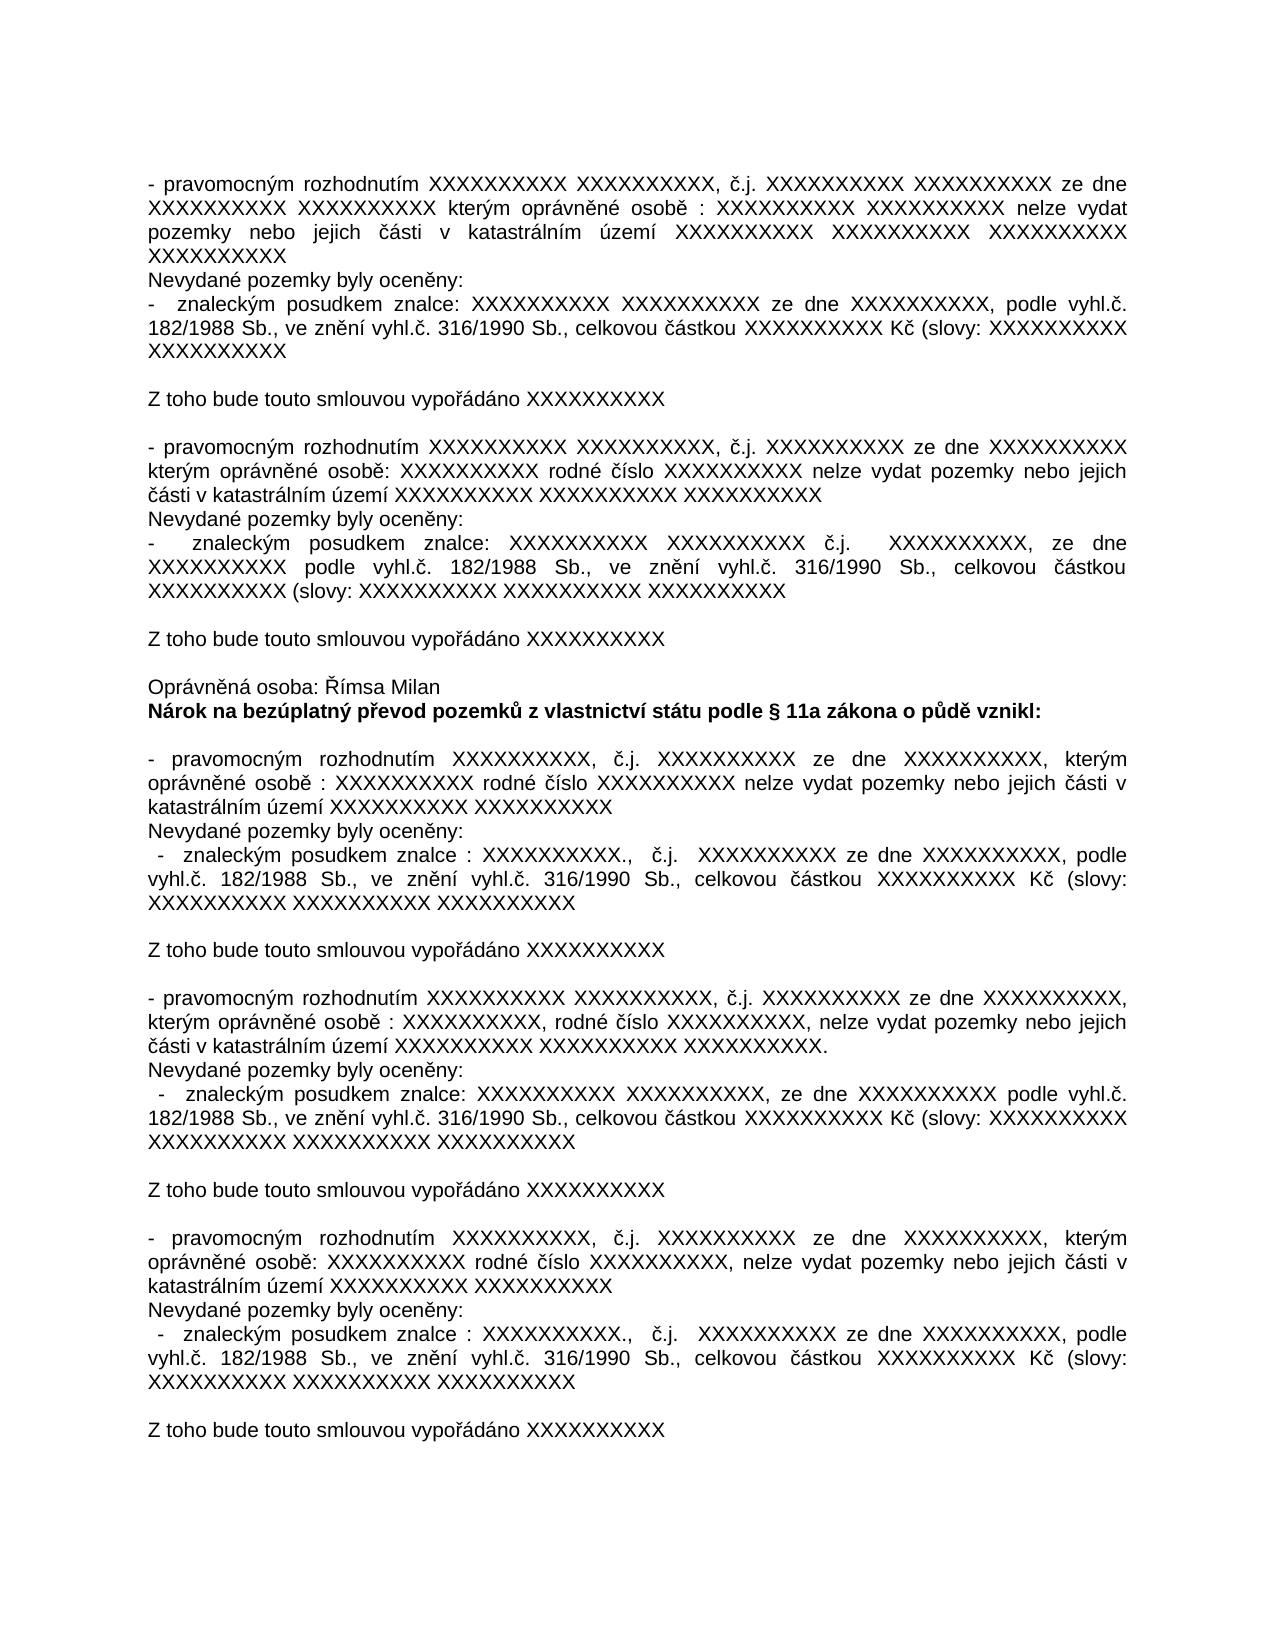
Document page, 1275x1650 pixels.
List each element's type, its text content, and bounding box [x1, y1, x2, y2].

text Nevydané pozemky byly oceněny: [148, 267, 1127, 291]
text Nevydané pozemky byly oceněny: [148, 507, 1127, 531]
text Oprávněná osoba: Římsa Milan [148, 675, 1127, 699]
text Nárok na bezúplatný převod pozemků z vlastnictví státu podle § 11a zákona o půdě vznikl: [148, 699, 1127, 723]
text - znaleckým posudkem znalce: XXXXXXXXXX XXXXXXXXXX, ze dne XXXXXXXXXX podle vyhl.č. 182/1988 Sb., ve znění vyhl.č. 316/1990 Sb., celkovou částkou XXXXXXXXXX Kč (slovy: XXXXXXXXXX XXXXXXXXXX XXXXXXXXXX XXXXXXXXXX [148, 1082, 1127, 1154]
text - pravomocným rozhodnutím XXXXXXXXXX XXXXXXXXXX, č.j. XXXXXXXXXX ze dne XXXXXXXXXX, kterým oprávněné osobě : XXXXXXXXXX, rodné číslo XXXXXXXXXX, nelze vydat pozemky nebo jejich části v katastrálním území XXXXXXXXXX XXXXXXXXXX XXXXXXXXXX. [148, 986, 1127, 1058]
text - pravomocným rozhodnutím XXXXXXXXXX XXXXXXXXXX, č.j. XXXXXXXXXX ze dne XXXXXXXXXX kterým oprávněné osobě: XXXXXXXXXX rodné číslo XXXXXXXXXX nelze vydat pozemky nebo jejich části v katastrálním území XXXXXXXXXX XXXXXXXXXX XXXXXXXXXX [148, 435, 1127, 507]
text Nevydané pozemky byly oceněny: [148, 818, 1127, 842]
text Z toho bude touto smlouvou vypořádáno XXXXXXXXXX [148, 1178, 1127, 1202]
text Z toho bude touto smlouvou vypořádáno XXXXXXXXXX [148, 1417, 1127, 1441]
text - pravomocným rozhodnutím XXXXXXXXXX, č.j. XXXXXXXXXX ze dne XXXXXXXXXX, kterým oprávněné osobě: XXXXXXXXXX rodné číslo XXXXXXXXXX, nelze vydat pozemky nebo jejich části v katastrálním území XXXXXXXXXX XXXXXXXXXX [148, 1226, 1127, 1298]
text - znaleckým posudkem znalce : XXXXXXXXXX., č.j. XXXXXXXXXX ze dne XXXXXXXXXX, podle vyhl.č. 182/1988 Sb., ve znění vyhl.č. 316/1990 Sb., celkovou částkou XXXXXXXXXX Kč (slovy: XXXXXXXXXX XXXXXXXXXX XXXXXXXXXX [148, 842, 1127, 914]
text - pravomocným rozhodnutím XXXXXXXXXX, č.j. XXXXXXXXXX ze dne XXXXXXXXXX, kterým oprávněné osobě : XXXXXXXXXX rodné číslo XXXXXXXXXX nelze vydat pozemky nebo jejich části v katastrálním území XXXXXXXXXX XXXXXXXXXX [148, 747, 1127, 818]
text Z toho bude touto smlouvou vypořádáno XXXXXXXXXX [148, 387, 1127, 411]
text - znaleckým posudkem znalce: XXXXXXXXXX XXXXXXXXXX č.j. XXXXXXXXXX, ze dne XXXXXXXXXX podle vyhl.č. 182/1988 Sb., ve znění vyhl.č. 316/1990 Sb., celkovou částkou XXXXXXXXXX (slovy: XXXXXXXXXX XXXXXXXXXX XXXXXXXXXX [148, 531, 1127, 603]
text Z toho bude touto smlouvou vypořádáno XXXXXXXXXX [148, 938, 1127, 962]
text - znaleckým posudkem znalce : XXXXXXXXXX., č.j. XXXXXXXXXX ze dne XXXXXXXXXX, podle vyhl.č. 182/1988 Sb., ve znění vyhl.č. 316/1990 Sb., celkovou částkou XXXXXXXXXX Kč (slovy: XXXXXXXXXX XXXXXXXXXX XXXXXXXXXX [148, 1322, 1127, 1393]
text - pravomocným rozhodnutím XXXXXXXXXX XXXXXXXXXX, č.j. XXXXXXXXXX XXXXXXXXXX ze dne XXXXXXXXXX XXXXXXXXXX kterým oprávněné osobě : XXXXXXXXXX XXXXXXXXXX nelze vydat pozemky nebo jejich části v katastrálním území XXXXXXXXXX XXXXXXXXXX XXXXXXXXXX XXXXXXXXXX [148, 172, 1127, 267]
text Nevydané pozemky byly oceněny: [148, 1298, 1127, 1322]
text Nevydané pozemky byly oceněny: [148, 1058, 1127, 1082]
text - znaleckým posudkem znalce: XXXXXXXXXX XXXXXXXXXX ze dne XXXXXXXXXX, podle vyhl.č. 182/1988 Sb., ve znění vyhl.č. 316/1990 Sb., celkovou částkou XXXXXXXXXX Kč (slovy: XXXXXXXXXX XXXXXXXXXX [148, 291, 1127, 363]
text Z toho bude touto smlouvou vypořádáno XXXXXXXXXX [148, 627, 1127, 651]
